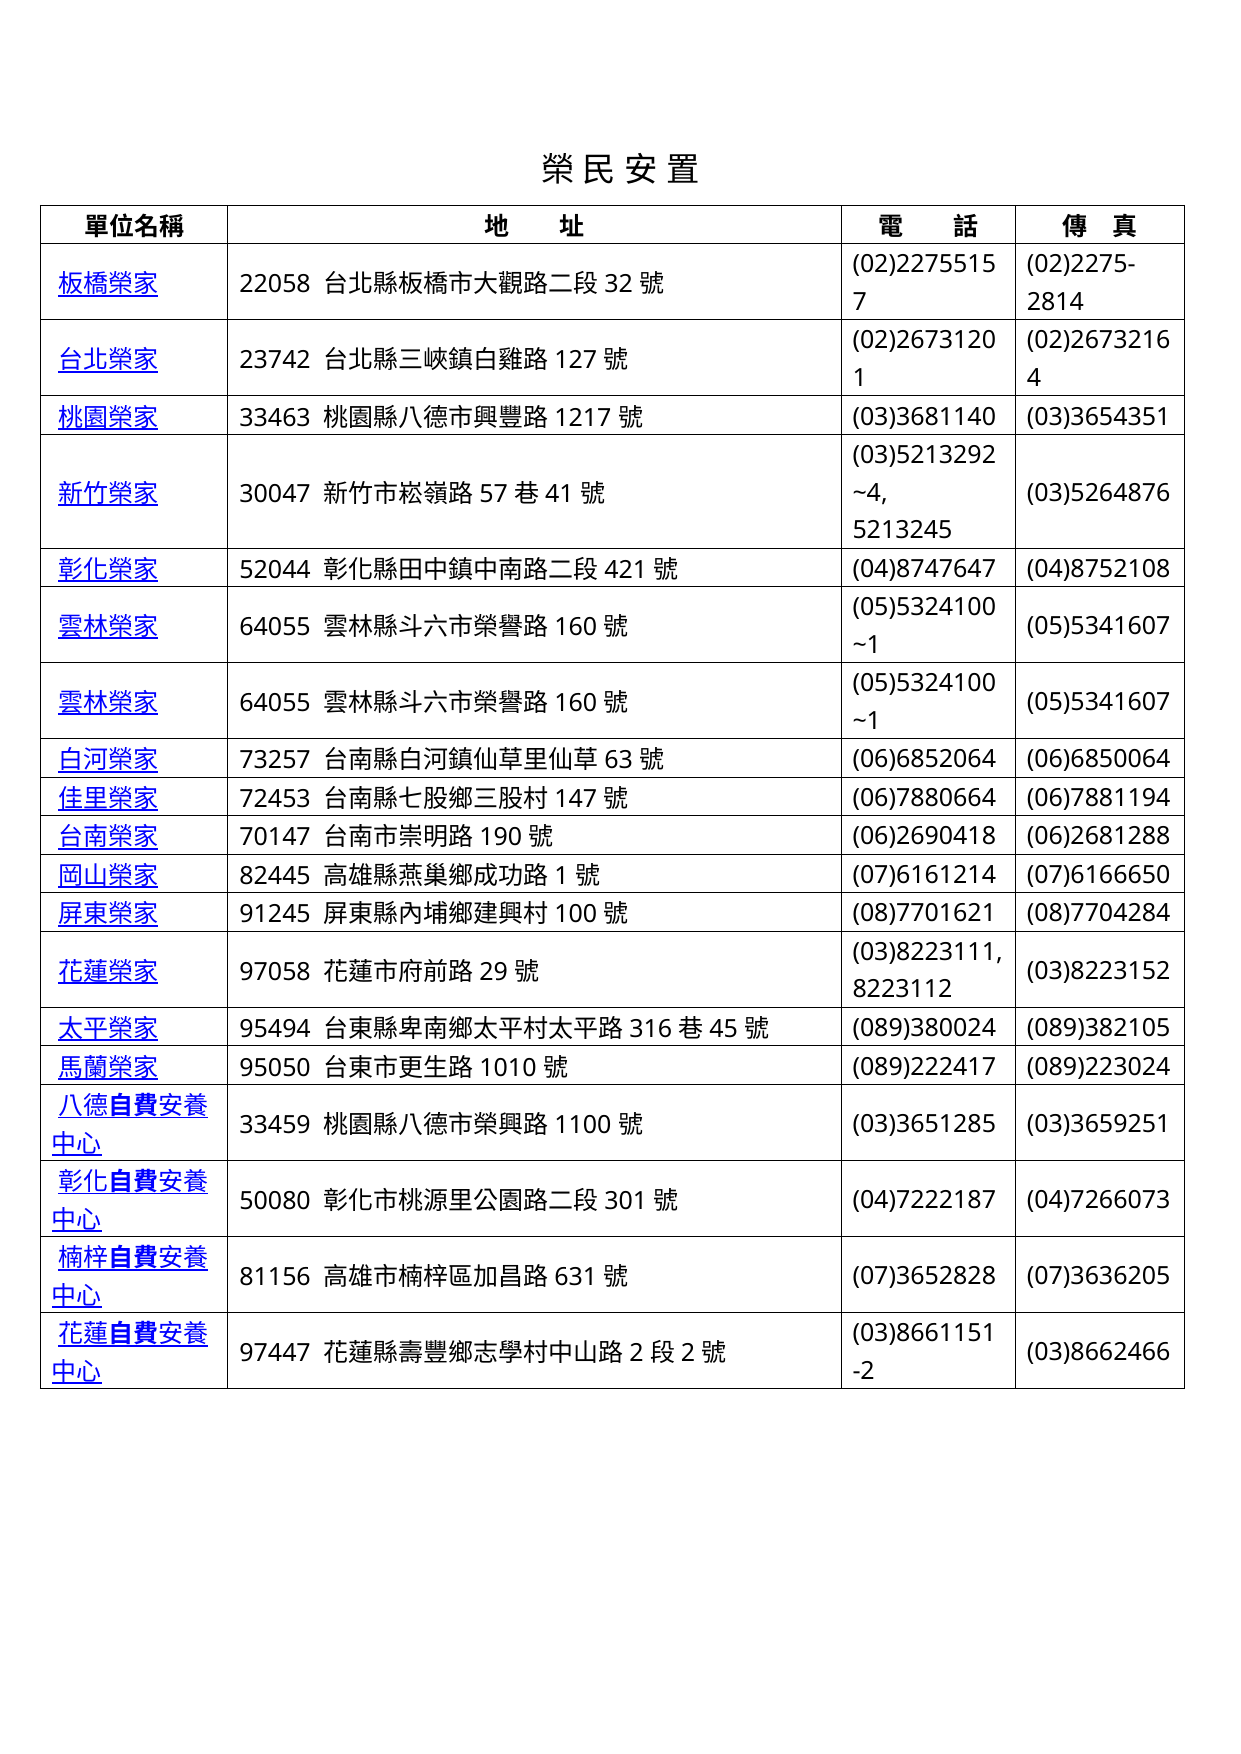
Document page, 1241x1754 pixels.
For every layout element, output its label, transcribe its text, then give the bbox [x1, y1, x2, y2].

table_cell 雲林榮家 [41, 663, 227, 738]
table_cell (06)6852064 [842, 739, 1015, 777]
table_cell (08)7701621 [842, 893, 1015, 931]
table_cell 屏東榮家 [41, 893, 227, 931]
table_cell (05)5324100~1 [842, 587, 1015, 662]
table_cell 70147 台南市崇明路 190 號 [228, 816, 841, 854]
table_cell (089)380024 [842, 1008, 1015, 1045]
table_header 傳 真 [1016, 206, 1184, 243]
table_cell 33463 桃園縣八德市興豐路 1217 號 [228, 396, 841, 434]
table_cell 30047 新竹市崧嶺路 57 巷 41 號 [228, 435, 841, 547]
table_cell (04)8752108 [1016, 549, 1184, 586]
table_cell 52044 彰化縣田中鎮中南路二段 421 號 [228, 549, 841, 586]
table_cell 72453 台南縣七股鄉三股村 147 號 [228, 778, 841, 815]
table_cell 太平榮家 [41, 1008, 227, 1045]
table_cell (03)8661151-2 [842, 1313, 1015, 1388]
table_cell 白河榮家 [41, 739, 227, 777]
table_header 地 址 [228, 206, 841, 243]
table_cell (089)222417 [842, 1046, 1015, 1084]
table_cell (06)7880664 [842, 778, 1015, 815]
table_cell (03)5264876 [1016, 435, 1184, 547]
table_cell 64055 雲林縣斗六市榮譽路 160 號 [228, 587, 841, 662]
table_cell (03)3651285 [842, 1085, 1015, 1160]
table_cell 50080 彰化市桃源里公園路二段 301 號 [228, 1161, 841, 1236]
table_cell 91245 屏東縣內埔鄉建興村 100 號 [228, 893, 841, 931]
table_cell (05)5324100~1 [842, 663, 1015, 738]
table_cell 彰化榮家 [41, 549, 227, 586]
table_cell 82445 高雄縣燕巢鄉成功路 1 號 [228, 855, 841, 892]
table_cell (02)26731201 [842, 320, 1015, 395]
table_cell 佳里榮家 [41, 778, 227, 815]
table_cell (06)2681288 [1016, 816, 1184, 854]
table_cell 22058 台北縣板橋市大觀路二段 32 號 [228, 244, 841, 319]
table_cell (07)3636205 [1016, 1237, 1184, 1312]
table_cell (07)6166650 [1016, 855, 1184, 892]
table_cell 73257 台南縣白河鎮仙草里仙草 63 號 [228, 739, 841, 777]
table_cell (05)5341607 [1016, 587, 1184, 662]
table_cell 雲林榮家 [41, 587, 227, 662]
table_cell 64055 雲林縣斗六市榮譽路 160 號 [228, 663, 841, 738]
table_cell (04)7222187 [842, 1161, 1015, 1236]
table_cell (03)8662466 [1016, 1313, 1184, 1388]
table_cell (02)26732164 [1016, 320, 1184, 395]
table_cell (089)223024 [1016, 1046, 1184, 1084]
table_cell 新竹榮家 [41, 435, 227, 547]
table_cell 95494 台東縣卑南鄉太平村太平路 316 巷 45 號 [228, 1008, 841, 1045]
table_cell (02)22755157 [842, 244, 1015, 319]
table_cell 桃園榮家 [41, 396, 227, 434]
table_cell (089)382105 [1016, 1008, 1184, 1045]
table_cell 馬蘭榮家 [41, 1046, 227, 1084]
table_cell (03)3681140 [842, 396, 1015, 434]
table_cell 23742 台北縣三峽鎮白雞路 127 號 [228, 320, 841, 395]
table_cell 楠梓自費安養中心 [41, 1237, 227, 1312]
table_cell 岡山榮家 [41, 855, 227, 892]
table_cell 板橋榮家 [41, 244, 227, 319]
table_cell 97058 花蓮市府前路 29 號 [228, 932, 841, 1007]
table_cell (04)7266073 [1016, 1161, 1184, 1236]
table_cell (03)3659251 [1016, 1085, 1184, 1160]
table_cell 花蓮自費安養中心 [41, 1313, 227, 1388]
table_cell 95050 台東市更生路 1010 號 [228, 1046, 841, 1084]
table_cell 花蓮榮家 [41, 932, 227, 1007]
table_cell (03)5213292~4, 5213245 [842, 435, 1015, 547]
table_cell 台南榮家 [41, 816, 227, 854]
table_header 電 話 [842, 206, 1015, 243]
table_cell (07)3652828 [842, 1237, 1015, 1312]
table_cell 台北榮家 [41, 320, 227, 395]
table_cell (06)6850064 [1016, 739, 1184, 777]
table_cell (03)3654351 [1016, 396, 1184, 434]
table_cell 八德自費安養中心 [41, 1085, 227, 1160]
table_cell (04)8747647 [842, 549, 1015, 586]
table_cell (03)8223152 [1016, 932, 1184, 1007]
table_cell (03)8223111, 8223112 [842, 932, 1015, 1007]
table_cell (06)7881194 [1016, 778, 1184, 815]
table_cell (08)7704284 [1016, 893, 1184, 931]
table_cell 彰化自費安養中心 [41, 1161, 227, 1236]
text 榮 民 安 置 [59, 130, 1181, 205]
table_cell (02)2275-2814 [1016, 244, 1184, 319]
table_cell (05)5341607 [1016, 663, 1184, 738]
table_cell 97447 花蓮縣壽豐鄉志學村中山路 2 段 2 號 [228, 1313, 841, 1388]
table_header 單位名稱 [41, 206, 227, 243]
table_cell (06)2690418 [842, 816, 1015, 854]
table_cell (07)6161214 [842, 855, 1015, 892]
table_cell 33459 桃園縣八德市榮興路 1100 號 [228, 1085, 841, 1160]
table_cell 81156 高雄市楠梓區加昌路 631 號 [228, 1237, 841, 1312]
